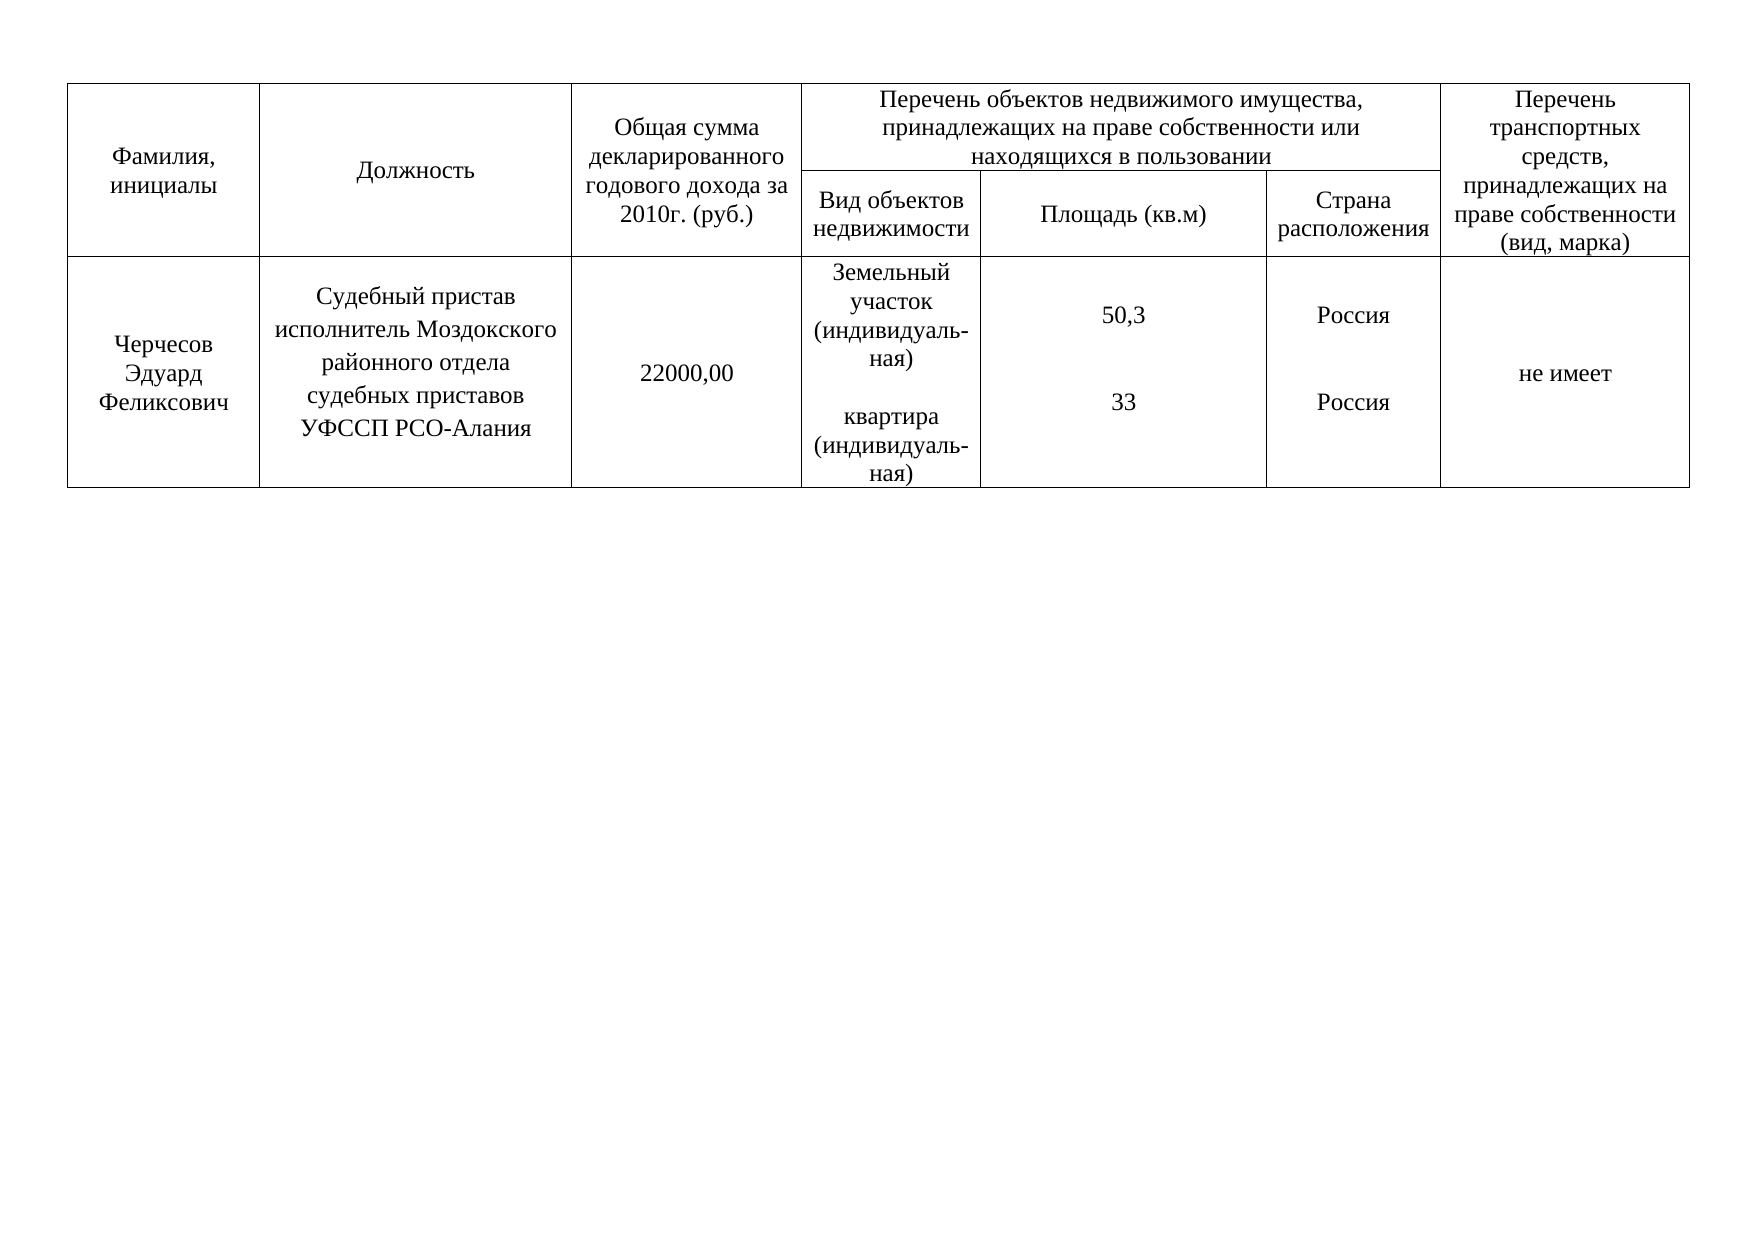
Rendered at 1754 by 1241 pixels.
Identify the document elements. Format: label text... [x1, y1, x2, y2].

table_header Перечень транспортных средств, принадлежащих на праве собственности (вид, марка) [1441, 84, 1689, 256]
table_cell Вид объектов недвижимости [802, 171, 980, 256]
table_cell 22000,00 [572, 257, 801, 487]
table_header Перечень объектов недвижимого имущества, принадлежащих на праве собственности или находящихся в пользовании [802, 84, 1440, 170]
table_cell 50,3 33 [981, 257, 1266, 487]
table_header Должность [260, 84, 571, 256]
table_header Фамилия, инициалы [68, 84, 259, 256]
table_cell Россия Россия [1267, 257, 1440, 487]
table_cell Судебный пристав исполнитель Моздокского районного отдела судебных приставов УФССП РСО-Алания [260, 257, 571, 487]
table_header Общая сумма декларированного годового дохода за 2010г. (руб.) [572, 84, 801, 256]
table_cell Черчесов Эдуард Феликсович [68, 257, 259, 487]
table_cell Страна расположения [1267, 171, 1440, 256]
table_cell Земельный участок (индивидуаль-ная) квартира (индивидуаль-ная) [802, 257, 980, 487]
table_cell Площадь (кв.м) [981, 171, 1266, 256]
table_cell не имеет [1441, 257, 1689, 487]
